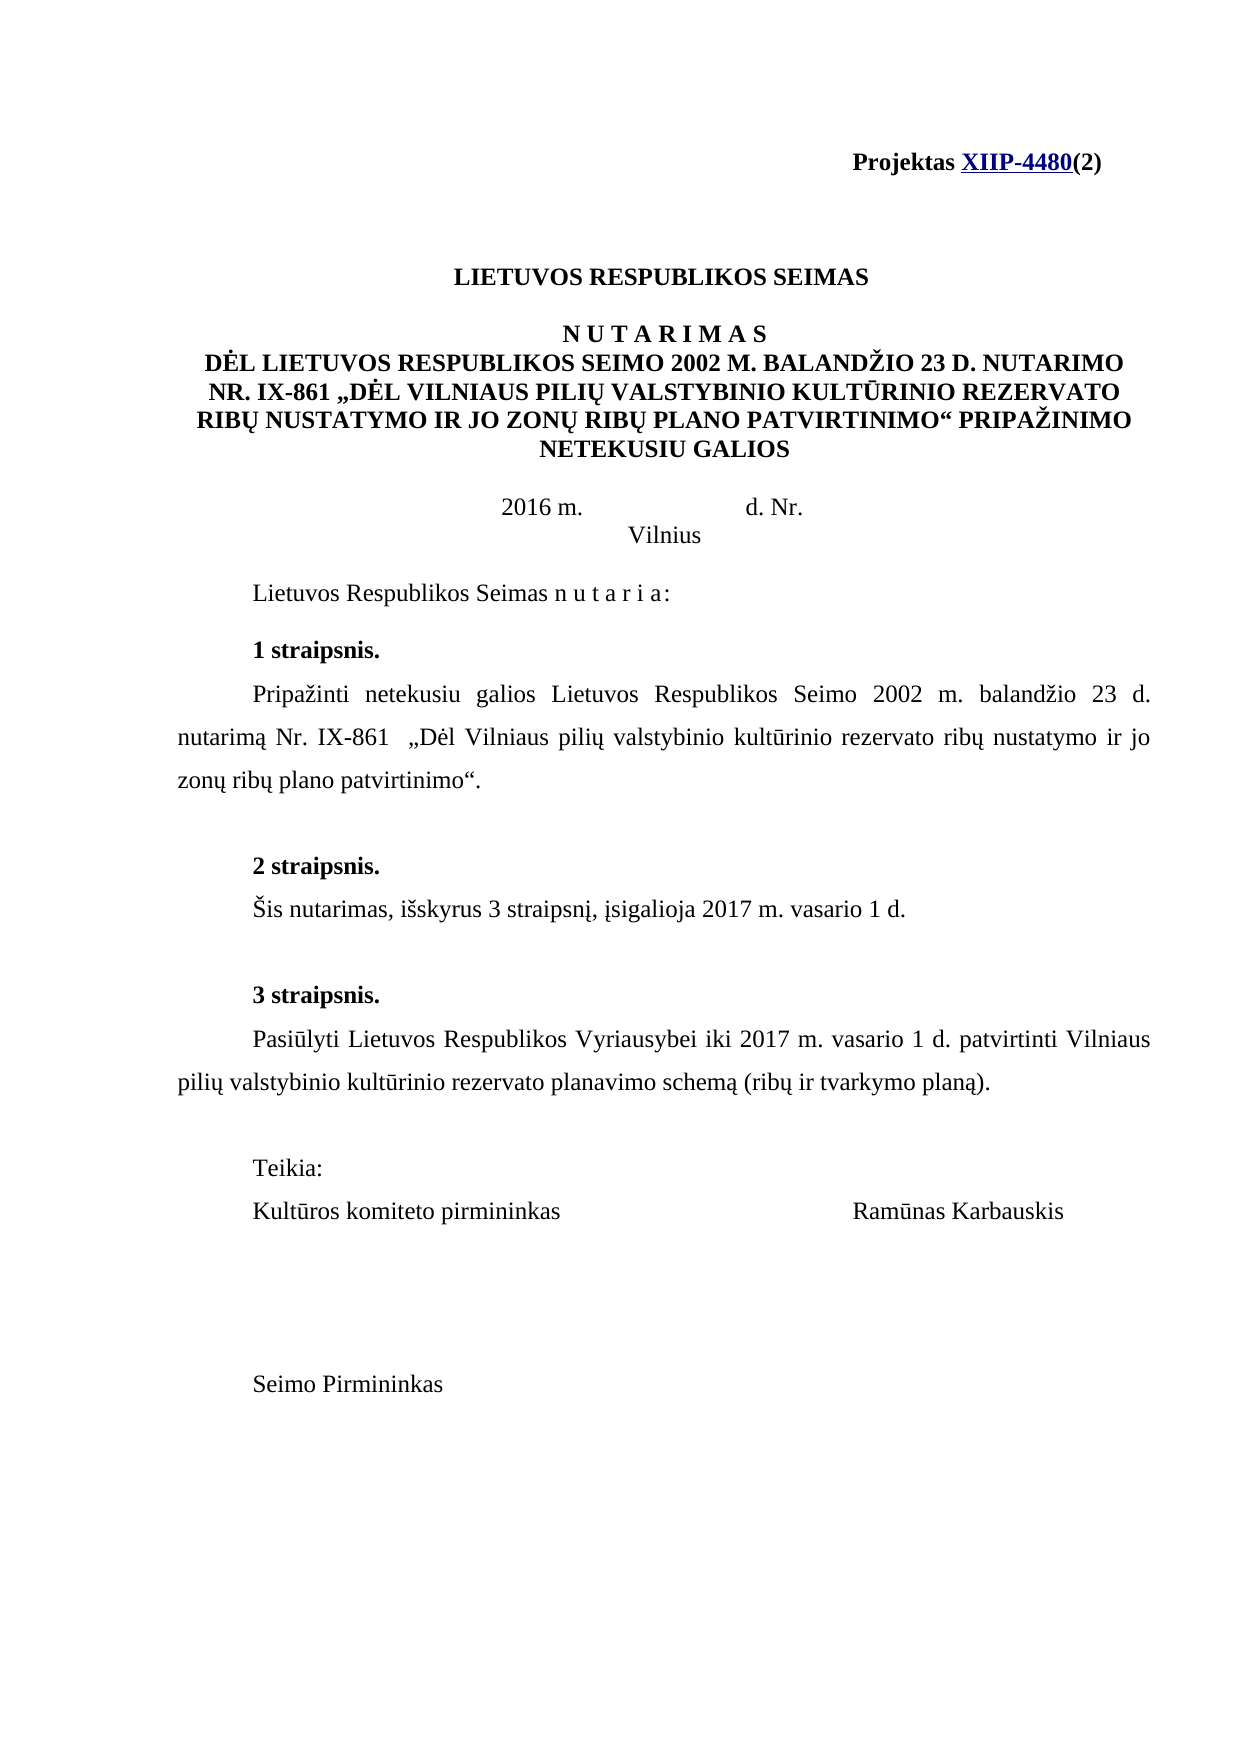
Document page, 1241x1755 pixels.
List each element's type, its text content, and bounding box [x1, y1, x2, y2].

text Teikia: [177, 1153, 1152, 1182]
text NUTARIMAS [177, 319, 1152, 348]
text Lietuvos Respublikos Seimas nutaria: [177, 578, 1152, 607]
text 2016 m. d. Nr. [177, 492, 1152, 521]
text Projektas XIIP-4480(2) [852, 147, 1152, 176]
text Kultūros komiteto pirmininkas Ramūnas Karbauskis [177, 1196, 1152, 1225]
text LIETUVOS RESPUBLIKOS SEIMAS [177, 262, 1152, 291]
text 2 straipsnis. [177, 851, 1152, 880]
text Pasiūlyti Lietuvos Respublikos Vyriausybei iki 2017 m. vasario 1 d. patvirtinti Vilniaus pilių valstybinio kultūrinio rezervato planavimo schemą (ribų ir tvarkymo planą). [177, 1024, 1152, 1096]
text Seimo Pirmininkas [177, 1369, 1152, 1397]
text DĖL Lietuvos Respublikos Seimo 2002 m. balandžio 23 d. nutarimo Nr. IX-861 „Dėl Vilniaus pilių valstybinio kultūrinio rezervato ribų nustatymo ir jo zonų ribų plano patvirtinimo“ pripažinimo netekusiu galios [177, 348, 1152, 463]
text 1 straipsnis. [177, 636, 1152, 664]
text Šis nutarimas, išskyrus 3 straipsnį, įsigalioja 2017 m. vasario 1 d. [177, 894, 1152, 923]
text Pripažinti netekusiu galios Lietuvos Respublikos Seimo 2002 m. balandžio 23 d. nutarimą Nr. IX-861 „Dėl Vilniaus pilių valstybinio kultūrinio rezervato ribų nustatymo ir jo zonų ribų plano patvirtinimo“. [177, 679, 1152, 794]
text Vilnius [177, 521, 1152, 549]
text 3 straipsnis. [177, 981, 1152, 1009]
